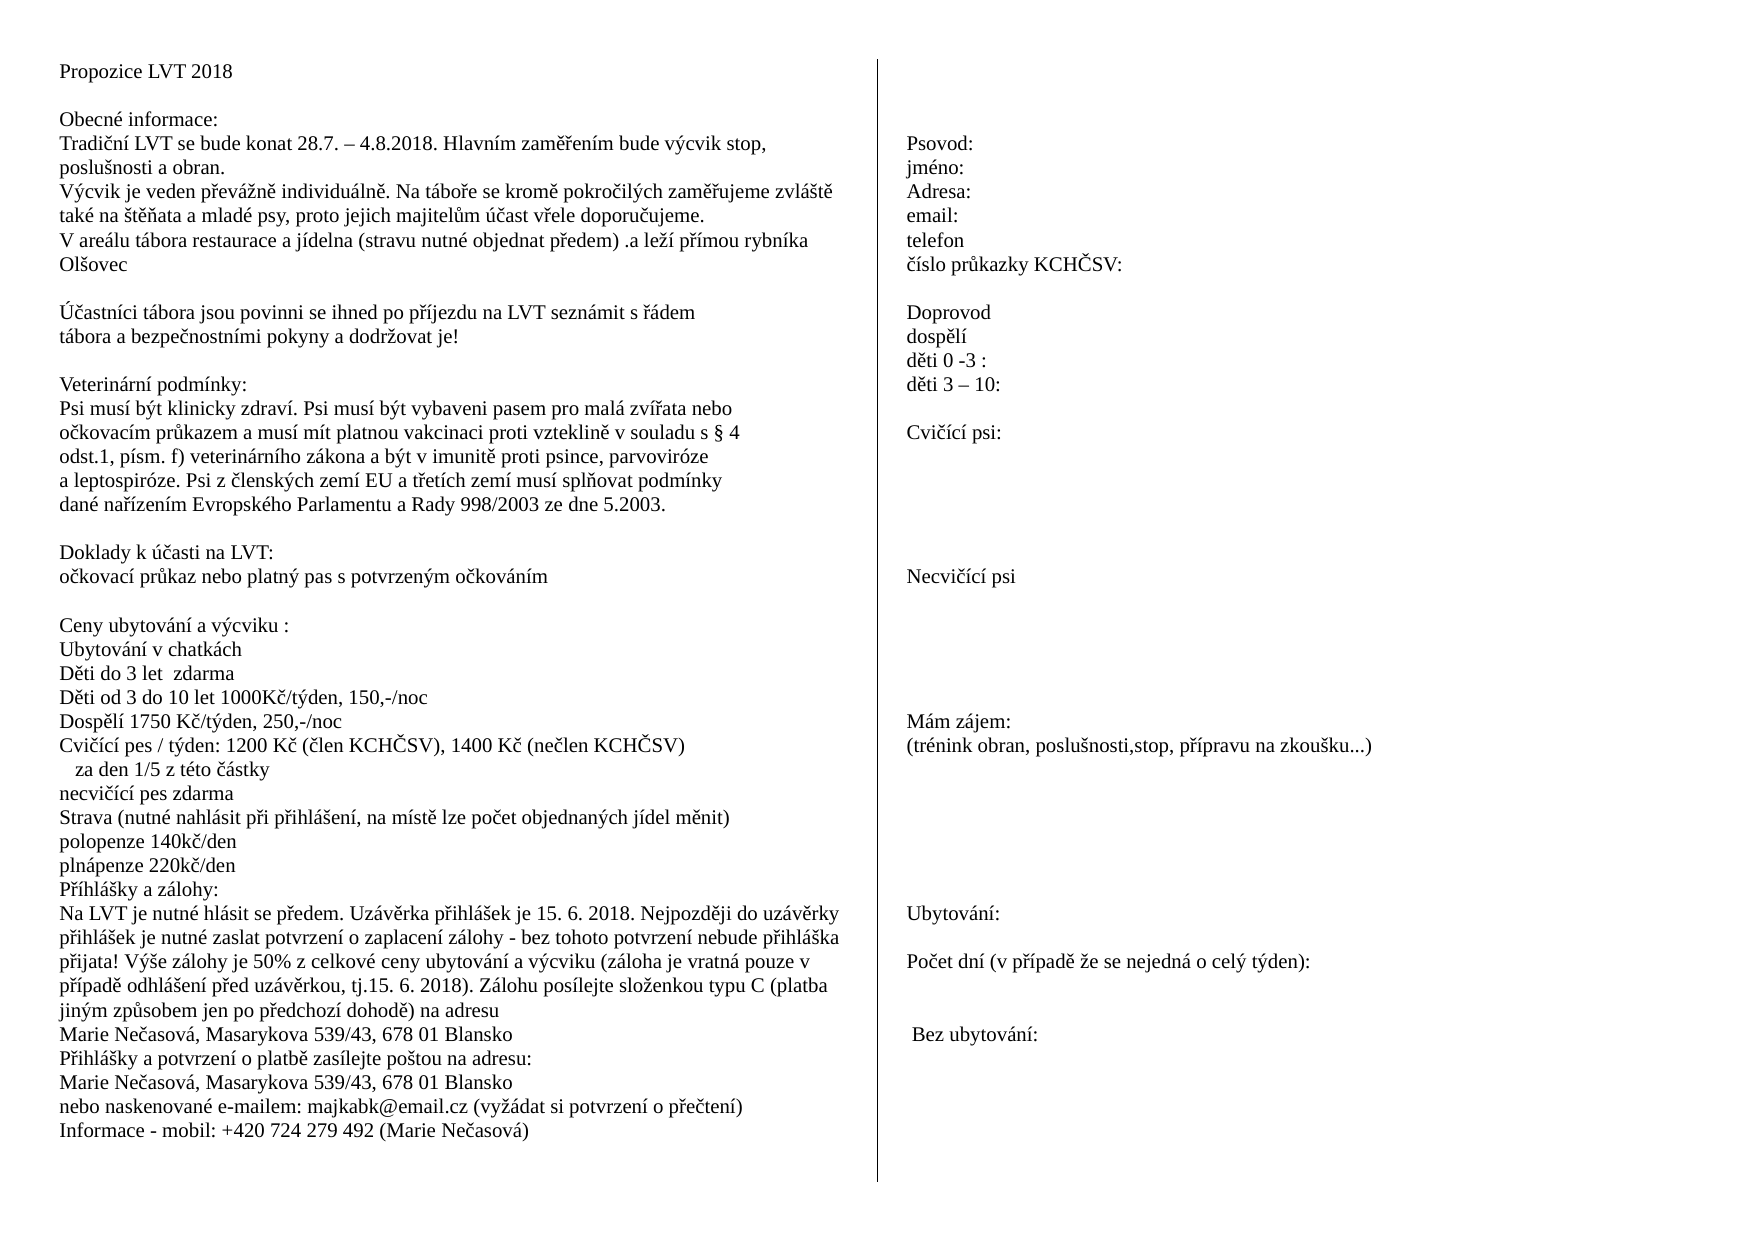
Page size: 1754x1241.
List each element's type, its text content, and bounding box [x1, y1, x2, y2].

text Přihlášky a potvrzení o platbě zasílejte poštou na adresu: [59, 1046, 847, 1070]
text plnápenze 220kč/den [59, 853, 847, 877]
text Účastníci tábora jsou povinni se ihned po příjezdu na LVT seznámit s řádem tábora a bezpečnostními pokyny a dodržovat je! Veterinární podmínky: Psi musí být klinicky zdraví. Psi musí být vybaveni pasem pro malá zvířata nebo očkovacím průkazem a musí mít platnou vakcinaci proti vzteklině v souladu s § 4 odst.1, písm. f) veterinárního zákona a být v imunitě proti psince, parvoviróze a leptospiróze. Psi z členských zemí EU a třetích zemí musí splňovat podmínky dané nařízením Evropského Parlamentu a Rady 998/2003 ze dne 5.2003. Doklady k účasti na LVT: očkovací průkaz nebo platný pas s potvrzeným očkováním Ceny ubytování a výcviku : Ubytování v chatkách Děti do 3 let zdarma Děti od 3 do 10 let 1000Kč/týden, 150,-/noc Dospělí 1750 Kč/týden, 250,-/noc [59, 300, 847, 733]
text Příhlášky a zálohy: [59, 877, 847, 901]
text (trénink obran, poslušnosti,stop, přípravu na zkoušku...) [906, 733, 1695, 757]
text nebo naskenované e-mailem: majkabk@email.cz (vyžádat si potvrzení o přečtení) [59, 1094, 847, 1118]
text Mám zájem: [906, 709, 1695, 733]
text Adresa: [906, 179, 1695, 203]
text Cvičící pes / týden: 1200 Kč (člen KCHČSV), 1400 Kč (nečlen KCHČSV) [59, 733, 847, 757]
text Necvičící psi [906, 564, 1695, 588]
text Počet dní (v případě že se nejedná o celý týden): [906, 949, 1695, 973]
text Psovod: [906, 131, 1695, 155]
text telefon [906, 227, 1695, 252]
text Informace - mobil: +420 724 279 492 (Marie Nečasová) [59, 1118, 847, 1142]
text dospělí [906, 324, 1695, 348]
text Ubytování: [906, 853, 1695, 925]
text Doprovod [906, 300, 1695, 324]
text Marie Nečasová, Masarykova 539/43, 678 01 Blansko [59, 1070, 847, 1094]
text Obecné informace: Tradiční LVT se bude konat 28.7. – 4.8.2018. Hlavním zaměřením bude výcvik stop, poslušnosti a obran. Výcvik je veden převážně individuálně. Na táboře se kromě pokročilých zaměřujeme zvláště také na štěňata a mladé psy, proto jejich majitelům účast vřele doporučujeme. V areálu tábora restaurace a jídelna (stravu nutné objednat předem) .a leží přímou rybníka Olšovec [59, 83, 847, 300]
text za den 1/5 z této částky [59, 757, 847, 781]
text Bez ubytování: [906, 1022, 1695, 1046]
text Marie Nečasová, Masarykova 539/43, 678 01 Blansko [59, 1022, 847, 1046]
text Strava (nutné nahlásit při přihlášení, na místě lze počet objednaných jídel měnit) [59, 805, 847, 829]
text Cvičící psi: [906, 420, 1695, 444]
text necvičící pes zdarma [59, 781, 847, 805]
text děti 0 -3 : [906, 348, 1695, 372]
text děti 3 – 10: [906, 372, 1695, 396]
text polopenze 140kč/den [59, 829, 847, 853]
text Na LVT je nutné hlásit se předem. Uzávěrka přihlášek je 15. 6. 2018. Nejpozději do uzávěrky přihlášek je nutné zaslat potvrzení o zaplacení zálohy - bez tohoto potvrzení nebude přihláška přijata! Výše zálohy je 50% z celkové ceny ubytování a výcviku (záloha je vratná pouze v případě odhlášení před uzávěrkou, tj.15. 6. 2018). Zálohu posílejte složenkou typu C (platba jiným způsobem jen po předchozí dohodě) na adresu [59, 901, 847, 1022]
text email: [906, 203, 1695, 227]
text číslo průkazky KCHČSV: [906, 252, 1695, 276]
text jméno: [906, 155, 1695, 179]
text Propozice LVT 2018 [59, 59, 847, 83]
